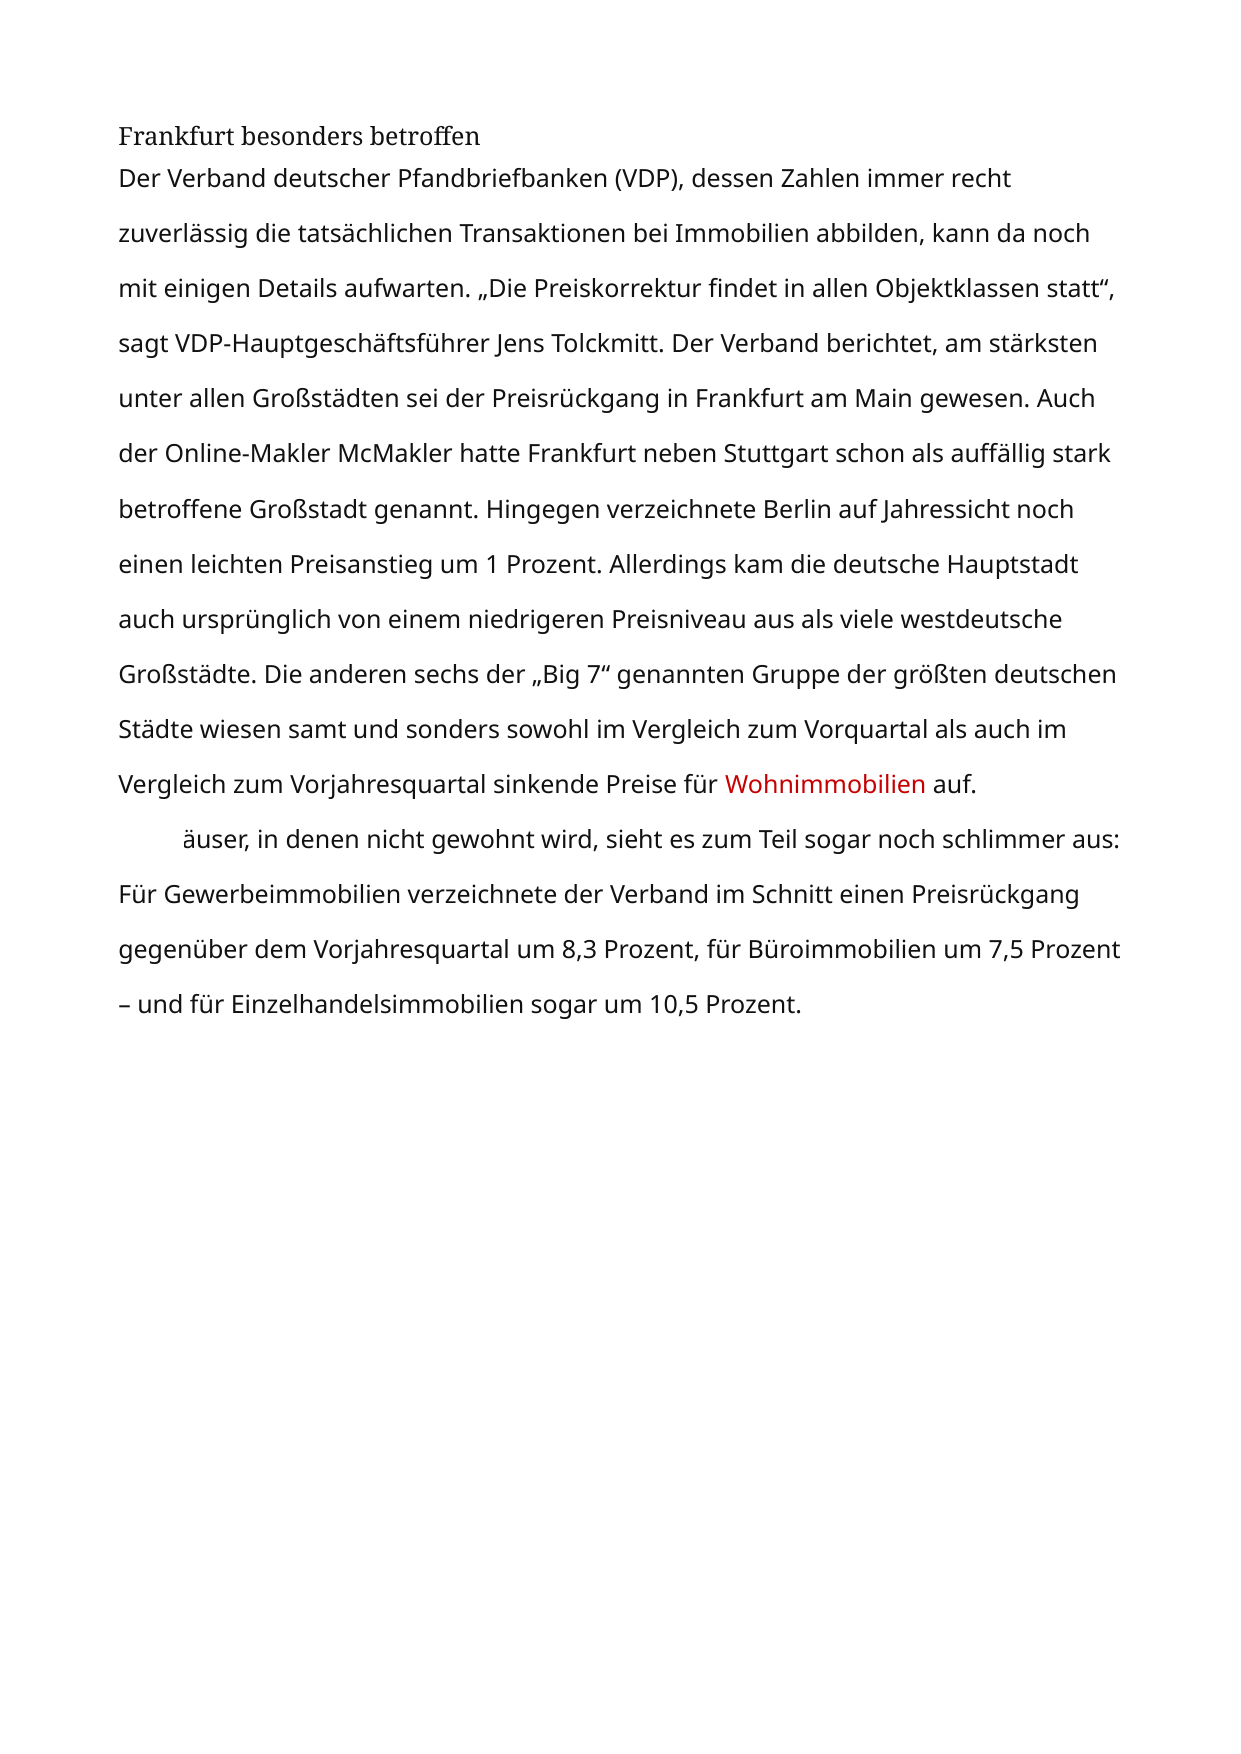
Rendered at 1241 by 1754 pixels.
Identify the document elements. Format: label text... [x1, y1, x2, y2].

text Für Häuser, in denen nicht gewohnt wird, sieht es zum Teil sogar noch schlimmer aus: Für Gewerbeimmobilien verzeichnete der Verband im Schnitt einen Preisrückgang gegenüber dem Vorjahresquartal um 8,3 Prozent, für Büroimmobilien um 7,5 Prozent – und für Einzelhandelsimmobilien sogar um 10,5 Prozent. [118, 822, 1122, 1021]
subtitle Frankfurt besonders betroffen [118, 118, 1122, 152]
text Der Verband deutscher Pfandbriefbanken (VDP), dessen Zahlen immer recht zuverlässig die tatsächlichen Transaktionen bei Immobilien abbilden, kann da noch mit einigen Details aufwarten. „Die Preiskorrektur findet in allen Objektklassen statt“, sagt VDP-Hauptgeschäftsführer Jens Tolckmitt. Der Verband berichtet, am stärksten unter allen Großstädten sei der Preisrückgang in Frankfurt am Main gewesen. Auch der Online-Makler McMakler hatte Frankfurt neben Stuttgart schon als auffällig stark betroffene Großstadt genannt. Hingegen verzeichnete Berlin auf Jahressicht noch einen leichten Preisanstieg um 1 Prozent. Allerdings kam die deutsche Hauptstadt auch ursprünglich von einem niedrigeren Preisniveau aus als viele westdeutsche Großstädte. Die anderen sechs der „Big 7“ genannten Gruppe der größten deutschen Städte wiesen samt und sonders sowohl im Vergleich zum Vorquartal als auch im Vergleich zum Vorjahresquartal sinkende Preise für Wohnimmobilien auf. [118, 161, 1122, 801]
